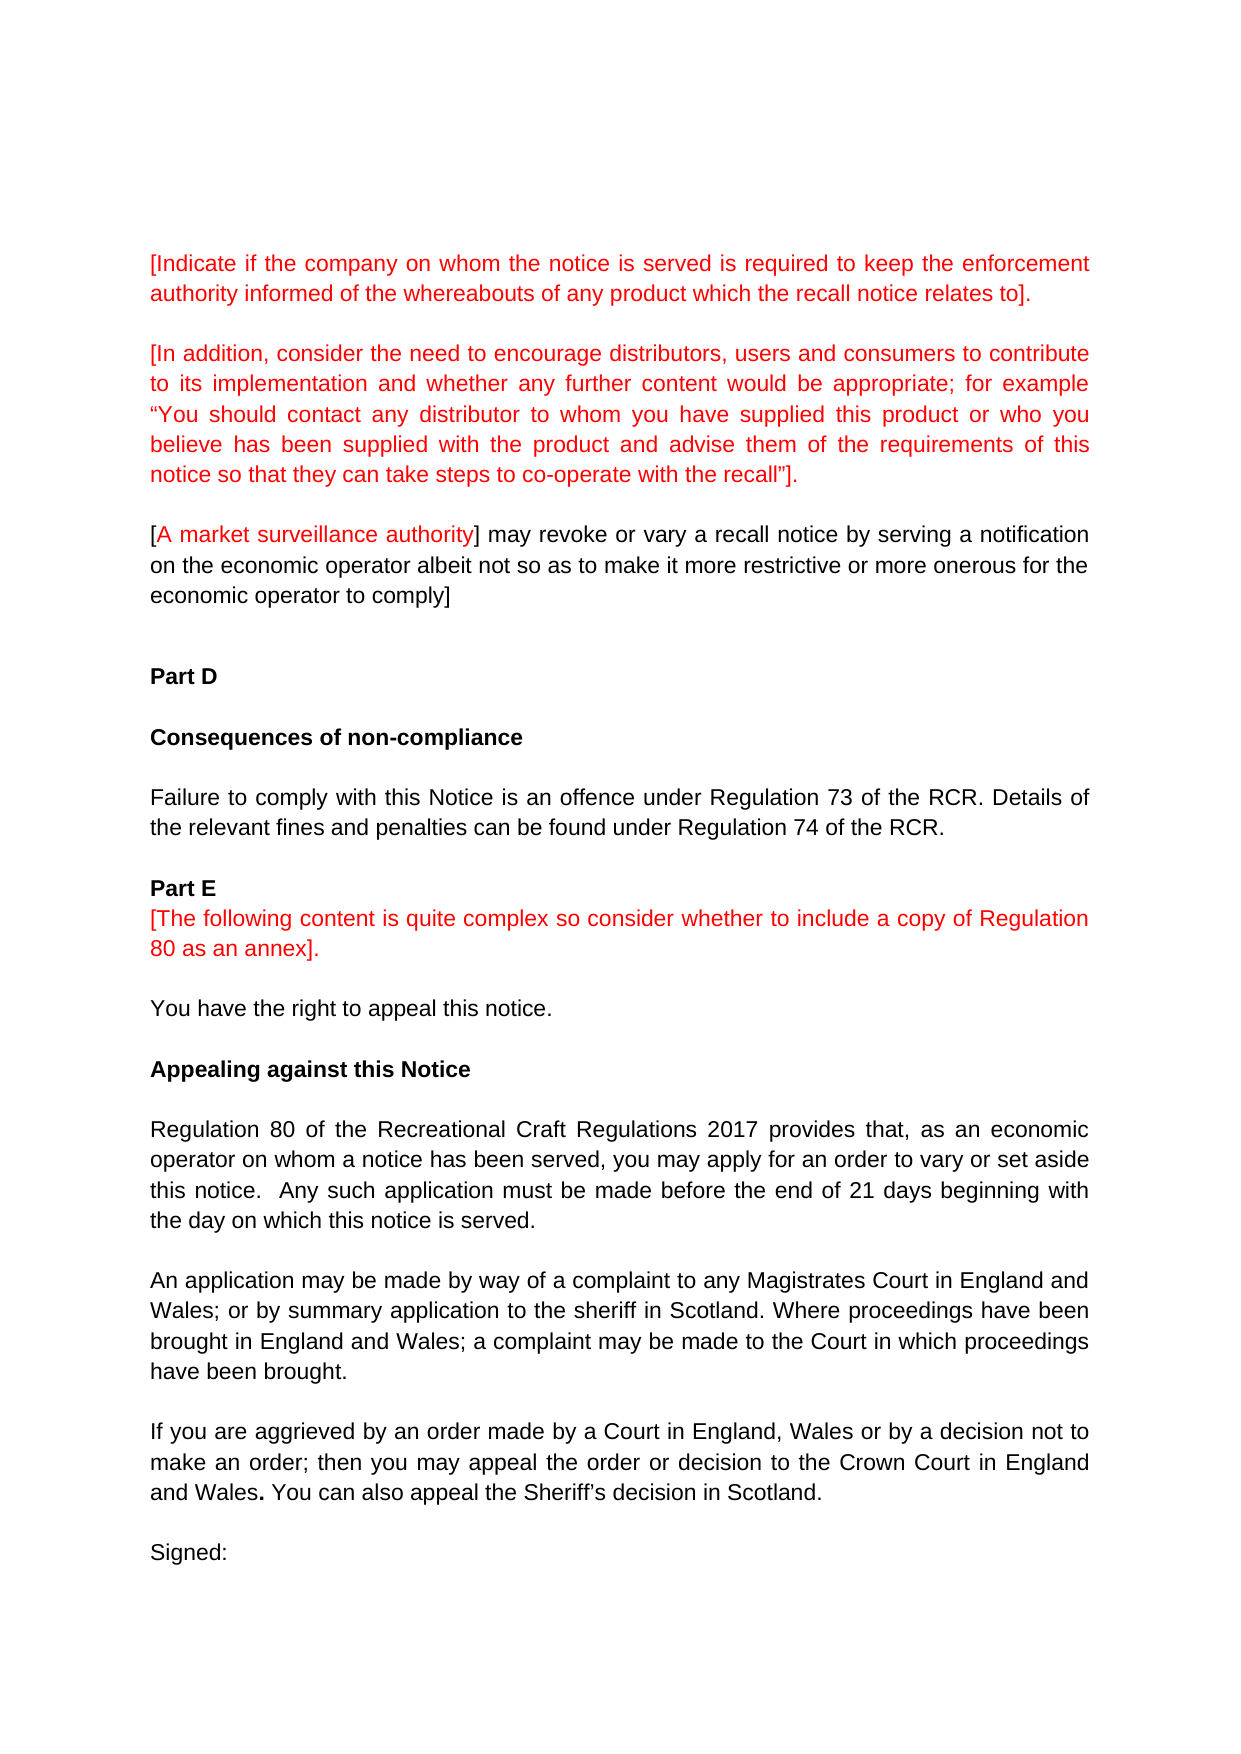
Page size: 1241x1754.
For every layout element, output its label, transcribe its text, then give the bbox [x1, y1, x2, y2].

text If you are aggrieved by an order made by a Court in England, Wales or by a decision not to make an order; then you may appeal the order or decision to the Crown Court in England and Wales. You can also appeal the Sheriff’s decision in Scotland. [150, 1418, 1090, 1505]
text Regulation 80 of the Recreational Craft Regulations 2017 provides that, as an economic operator on whom a notice has been served, you may apply for an order to vary or set aside this notice. Any such application must be made before the end of 21 days beginning with the day on which this notice is served. [150, 1116, 1090, 1233]
text [The following content is quite complex so consider whether to include a copy of Regulation 80 as an annex]. [150, 905, 1090, 961]
text Part D [150, 663, 1090, 689]
text Part E [150, 874, 1090, 901]
subtitle [Indicate if the company on whom the notice is served is required to keep the enforcement authority informed of the whereabouts of any product which the recall notice relates to]. [150, 249, 1090, 306]
text Appealing against this Notice [150, 1056, 1090, 1082]
text Signed: [150, 1539, 1090, 1565]
text An application may be made by way of a complaint to any Magistrates Court in England and Wales; or by summary application to the sheriff in Scotland. Where proceedings have been brought in England and Wales; a complaint may be made to the Court in which proceedings have been brought. [150, 1267, 1090, 1384]
subtitle [In addition, consider the need to encourage distributors, users and consumers to contribute to its implementation and whether any further content would be appropriate; for example “You should contact any distributor to whom you have supplied this product or who you believe has been supplied with the product and advise them of the requirements of this notice so that they can take steps to co-operate with the recall”]. [150, 340, 1090, 487]
subtitle [A market surveillance authority] may revoke or vary a recall notice by serving a notification on the economic operator albeit not so as to make it more restrictive or more onerous for the economic operator to comply] [150, 521, 1090, 608]
text Failure to comply with this Notice is an offence under Regulation 73 of the RCR. Details of the relevant fines and penalties can be found under Regulation 74 of the RCR. [150, 784, 1090, 840]
text You have the right to appeal this notice. [150, 995, 1090, 1022]
text Consequences of non-compliance [150, 723, 1090, 750]
